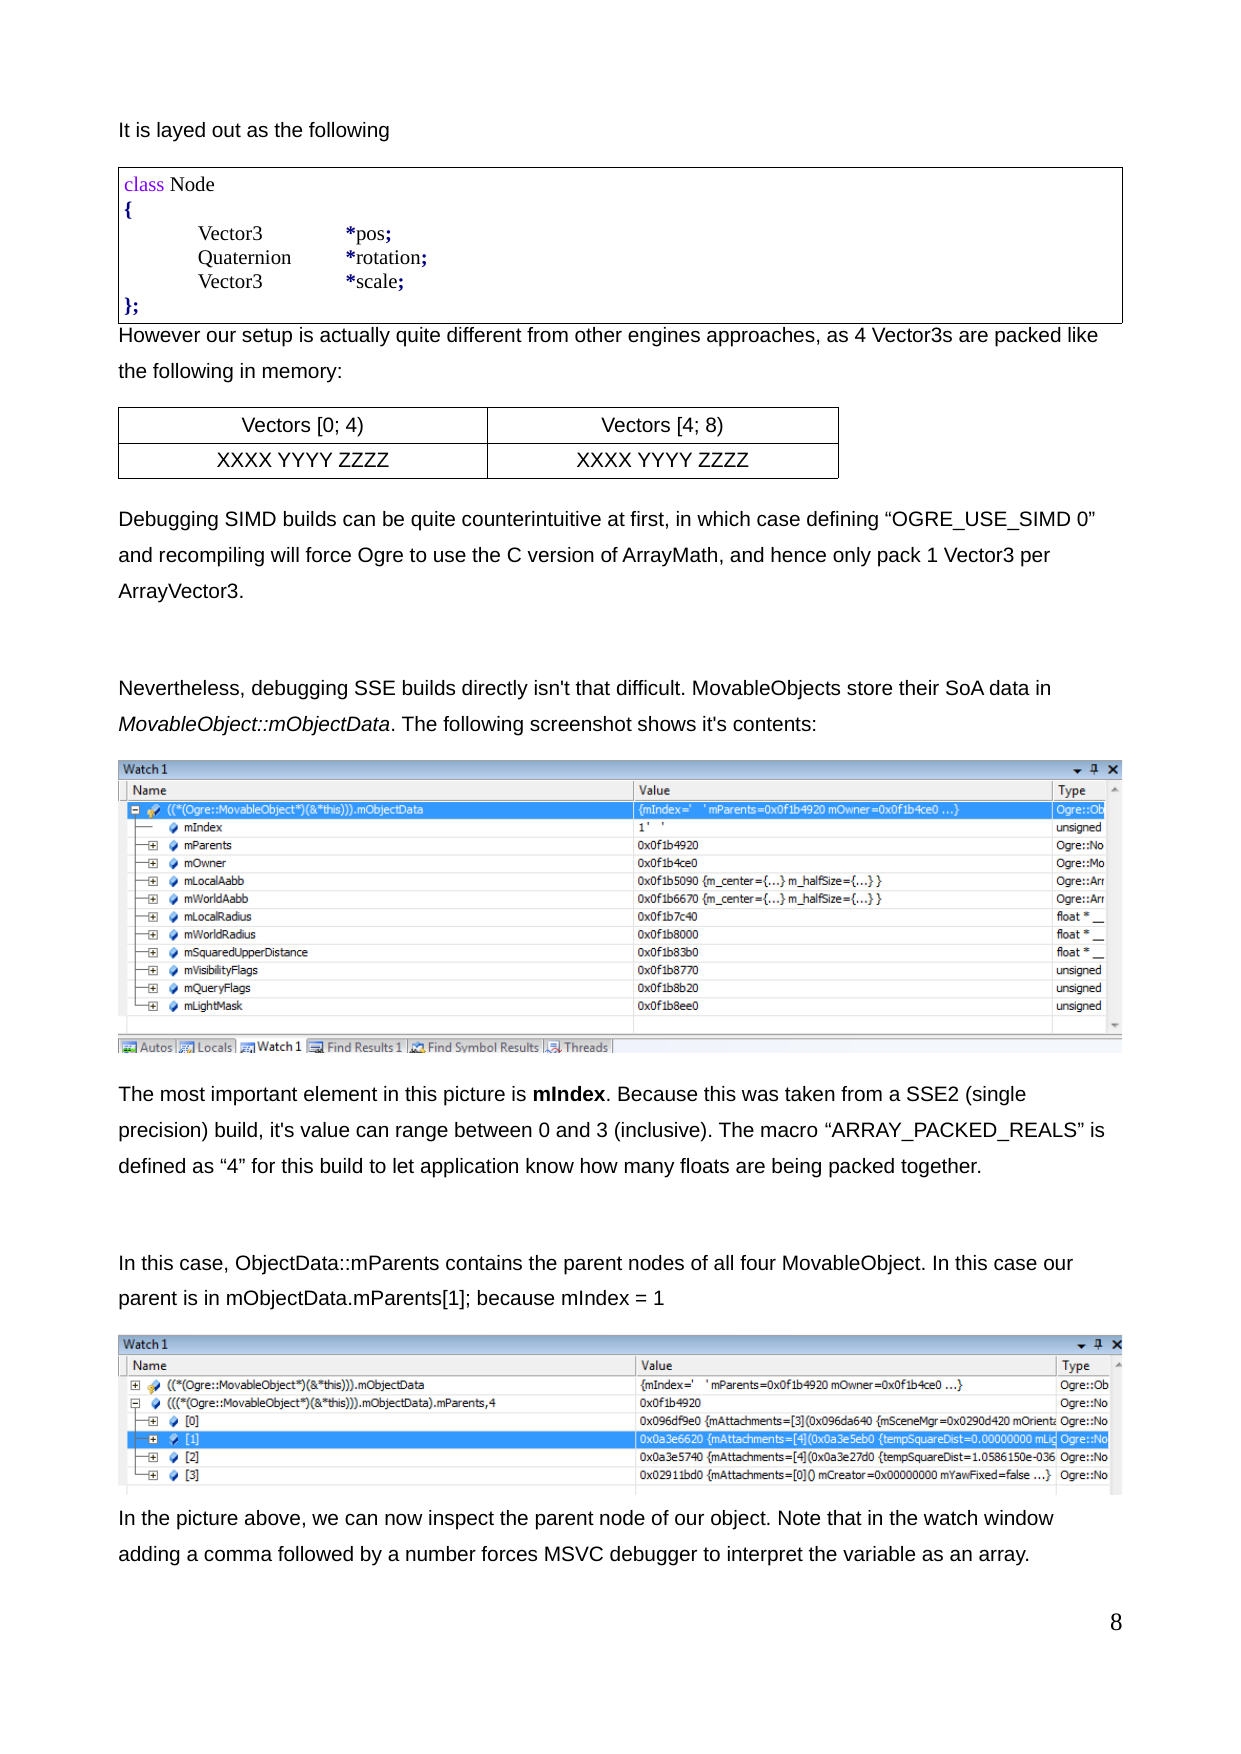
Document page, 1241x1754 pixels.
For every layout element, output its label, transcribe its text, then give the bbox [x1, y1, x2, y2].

text Nevertheless, debugging SSE builds directly isn't that difficult. MovableObjects store their SoA data in MovableObject::mObjectData. The following screenshot shows it's contents: [118, 676, 1122, 736]
text It is layed out as the following [118, 118, 1122, 142]
text The most important element in this picture is mIndex. Because this was taken from a SSE2 (single precision) build, it's value can range between 0 and 3 (inclusive). The macro “ARRAY_PACKED_REALS” is defined as “4” for this build to let application know how many floats are being packed together. [118, 1082, 1122, 1177]
text In this case, ObjectData::mParents contains the parent nodes of all four MovableObject. In this case our parent is in mObjectData.mParents[1]; because mIndex = 1 [118, 1250, 1122, 1310]
text Debugging SIMD builds can be quite counterintuitive at first, in which case defining “OGRE_USE_SIMD 0” and recompiling will force Ogre to use the C version of ArrayMath, and hence only pack 1 Vector3 per ArrayVector3. [118, 507, 1122, 603]
table_header Vectors [4; 8) [488, 408, 838, 442]
text In the picture above, we can now inspect the parent node of our object. Note that in the watch window adding a comma followed by a number forces MSVC debugger to interpret the variable as an array. [118, 1495, 1122, 1566]
table_header class Node { Vector3 *pos; Quaternion *rotation; Vector3 *scale; }; [119, 168, 1122, 322]
table_cell XXXX YYYY ZZZZ [488, 444, 838, 478]
picture [118, 760, 1123, 1053]
text However our setup is actually quite different from other engines approaches, as 4 Vector3s are packed like the following in memory: [118, 324, 1122, 382]
table_cell XXXX YYYY ZZZZ [119, 444, 487, 478]
table_header Vectors [0; 4) [119, 408, 487, 442]
picture [118, 1334, 1123, 1495]
